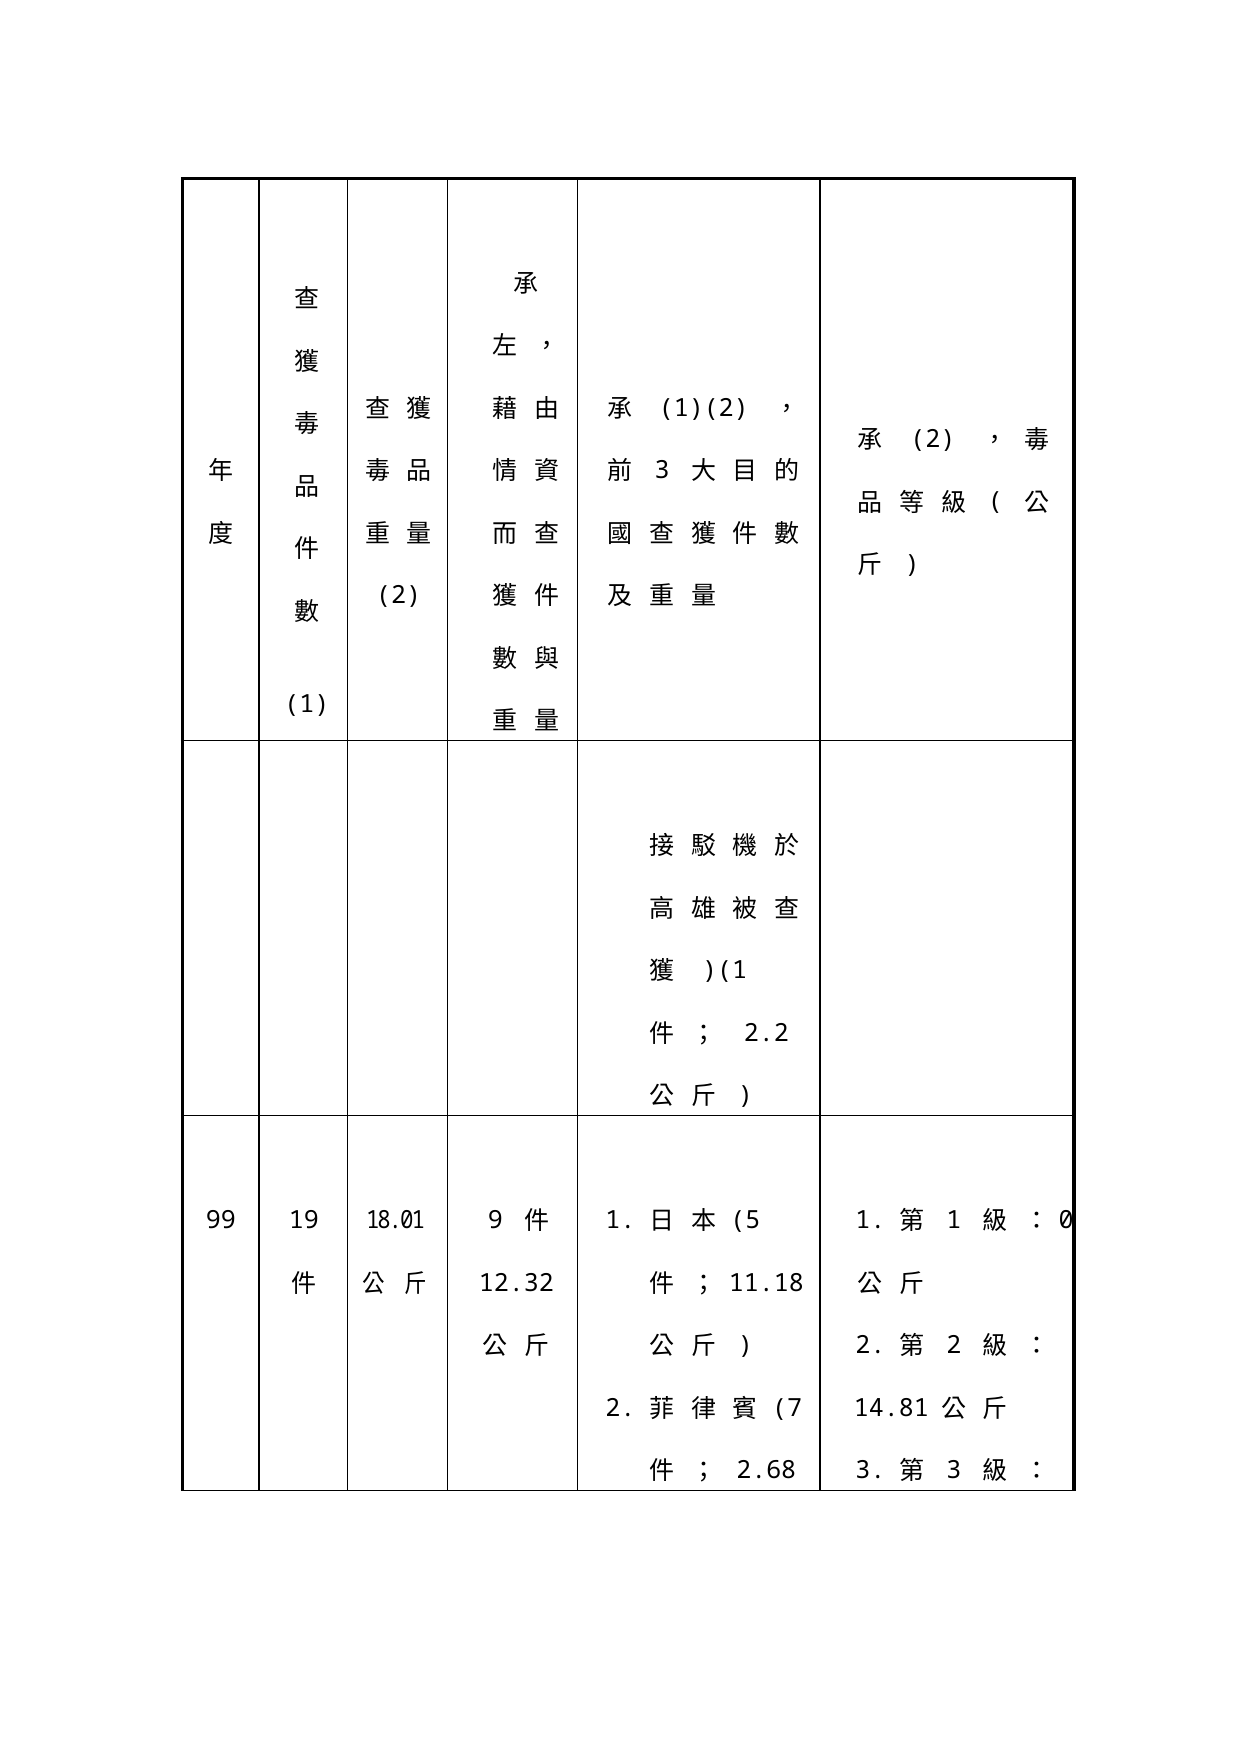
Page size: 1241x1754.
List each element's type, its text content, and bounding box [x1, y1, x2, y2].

table_cell [260, 741, 347, 1115]
table_cell [821, 741, 1072, 1115]
table_header 承左，藉由情資而查獲件數與重量 [448, 180, 577, 740]
table_header 年度 [184, 180, 258, 740]
table_header 查獲毒品重量 (2) [348, 180, 447, 740]
table_cell 接駁機於高雄被查獲)(1件；2.2公斤) [578, 741, 819, 1115]
table_header 查獲毒品件數 (1) [260, 180, 347, 740]
table_cell 99 [184, 1116, 258, 1490]
table_cell [448, 741, 577, 1115]
table_cell [348, 741, 447, 1115]
table_cell 1.日本(5件；11.18公斤) 2.菲律賓(7件；2.68 [578, 1116, 819, 1490]
table_cell 18.01公斤 [348, 1116, 447, 1490]
table_cell 19件 [260, 1116, 347, 1490]
table_cell 9件 12.32公斤 [448, 1116, 577, 1490]
table_header 承(1)(2)，前3大目的國查獲件數及重量 [578, 180, 819, 740]
table_cell 1.第1級：0公斤 2.第2級：14.81公斤 3.第3級： [821, 1116, 1072, 1490]
table_cell [184, 741, 258, 1115]
table_header 承(2)，毒品等級(公斤) [821, 180, 1072, 740]
